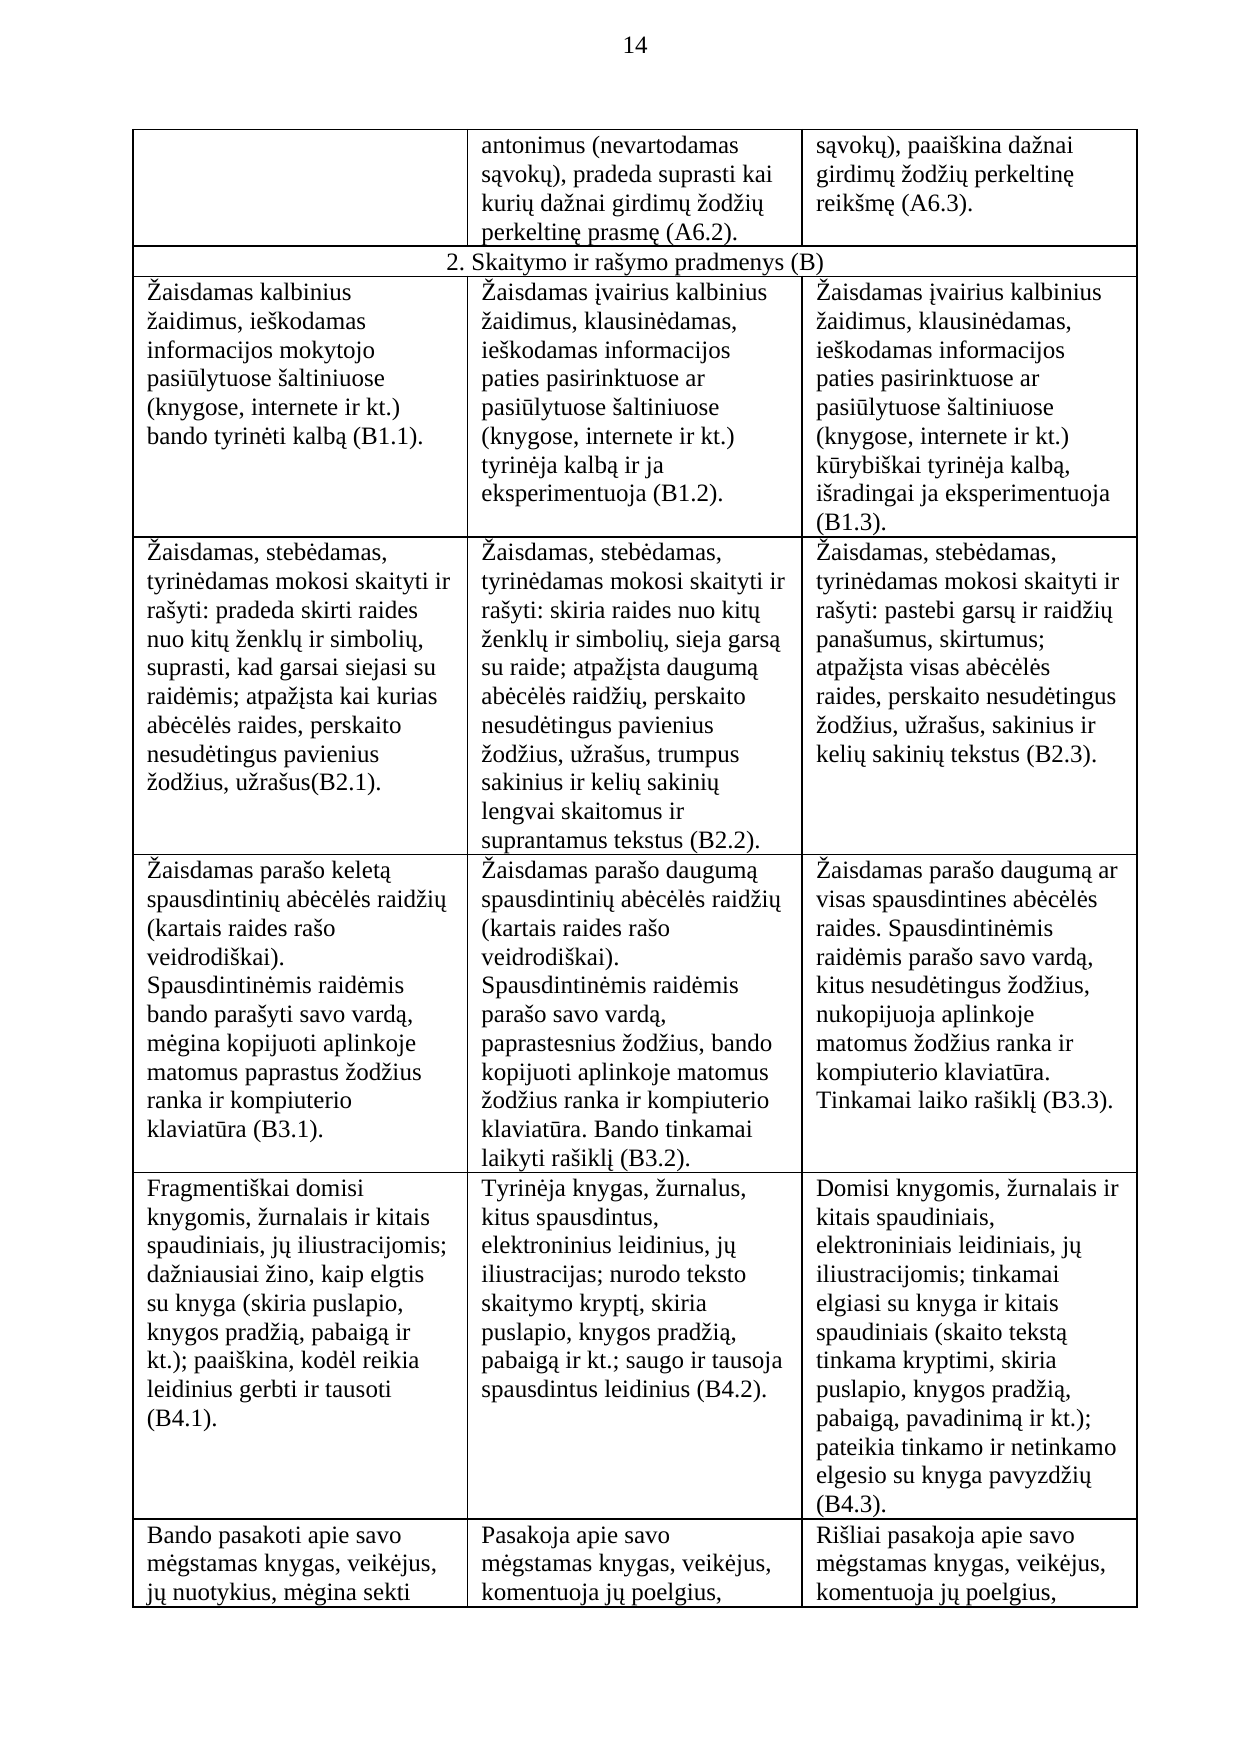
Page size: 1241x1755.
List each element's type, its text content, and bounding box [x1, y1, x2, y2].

table_cell Žaisdamas parašo daugumą spausdintinių abėcėlės raidžių (kartais raides rašo veidrodiškai). Spausdintinėmis raidėmis parašo savo vardą, paprastesnius žodžius, bando kopijuoti aplinkoje matomus žodžius ranka ir kompiuterio klaviatūra. Bando tinkamai laikyti rašiklį (B3.2). [468, 855, 801, 1172]
table_cell Tyrinėja knygas, žurnalus, kitus spausdintus, elektroninius leidinius, jų iliustracijas; nurodo teksto skaitymo kryptį, skiria puslapio, knygos pradžią, pabaigą ir kt.; saugo ir tausoja spausdintus leidinius (B4.2). [468, 1173, 801, 1518]
table_cell [134, 130, 467, 245]
table_cell Rišliai pasakoja apie savo mėgstamas knygas, veikėjus, komentuoja jų poelgius, [803, 1520, 1136, 1606]
table_cell Žaisdamas, stebėdamas, tyrinėdamas mokosi skaityti ir rašyti: pradeda skirti raides nuo kitų ženklų ir simbolių, suprasti, kad garsai siejasi su raidėmis; atpažįsta kai kurias abėcėlės raides, perskaito nesudėtingus pavienius žodžius, užrašus(B2.1). [134, 538, 467, 854]
table_cell Bando pasakoti apie savo mėgstamas knygas, veikėjus, jų nuotykius, mėgina sekti [134, 1520, 467, 1606]
table_cell 2. Skaitymo ir rašymo pradmenys (B) [134, 247, 1136, 276]
table_cell Domisi knygomis, žurnalais ir kitais spaudiniais, elektroniniais leidiniais, jų iliustracijomis; tinkamai elgiasi su knyga ir kitais spaudiniais (skaito tekstą tinkama kryptimi, skiria puslapio, knygos pradžią, pabaigą, pavadinimą ir kt.); pateikia tinkamo ir netinkamo elgesio su knyga pavyzdžių (B4.3). [803, 1173, 1136, 1518]
table_cell sąvokų), paaiškina dažnai girdimų žodžių perkeltinę reikšmę (A6.3). [803, 130, 1136, 245]
table_cell Žaisdamas, stebėdamas, tyrinėdamas mokosi skaityti ir rašyti: pastebi garsų ir raidžių panašumus, skirtumus; atpažįsta visas abėcėlės raides, perskaito nesudėtingus žodžius, užrašus, sakinius ir kelių sakinių tekstus (B2.3). [803, 538, 1136, 854]
table_cell Žaisdamas parašo keletą spausdintinių abėcėlės raidžių (kartais raides rašo veidrodiškai). Spausdintinėmis raidėmis bando parašyti savo vardą, mėgina kopijuoti aplinkoje matomus paprastus žodžius ranka ir kompiuterio klaviatūra (B3.1). [134, 855, 467, 1172]
table_cell Žaisdamas įvairius kalbinius žaidimus, klausinėdamas, ieškodamas informacijos paties pasirinktuose ar pasiūlytuose šaltiniuose (knygose, internete ir kt.) tyrinėja kalbą ir ja eksperimentuoja (B1.2). [468, 277, 801, 536]
table_cell antonimus (nevartodamas sąvokų), pradeda suprasti kai kurių dažnai girdimų žodžių perkeltinę prasmę (A6.2). [468, 130, 801, 245]
table_cell Žaisdamas, stebėdamas, tyrinėdamas mokosi skaityti ir rašyti: skiria raides nuo kitų ženklų ir simbolių, sieja garsą su raide; atpažįsta daugumą abėcėlės raidžių, perskaito nesudėtingus pavienius žodžius, užrašus, trumpus sakinius ir kelių sakinių lengvai skaitomus ir suprantamus tekstus (B2.2). [468, 538, 801, 854]
table_cell Žaisdamas įvairius kalbinius žaidimus, klausinėdamas, ieškodamas informacijos paties pasirinktuose ar pasiūlytuose šaltiniuose (knygose, internete ir kt.) kūrybiškai tyrinėja kalbą, išradingai ja eksperimentuoja (B1.3). [803, 277, 1136, 536]
table_cell Žaisdamas parašo daugumą ar visas spausdintines abėcėlės raides. Spausdintinėmis raidėmis parašo savo vardą, kitus nesudėtingus žodžius, nukopijuoja aplinkoje matomus žodžius ranka ir kompiuterio klaviatūra. Tinkamai laiko rašiklį (B3.3). [803, 855, 1136, 1172]
table_cell Fragmentiškai domisi knygomis, žurnalais ir kitais spaudiniais, jų iliustracijomis; dažniausiai žino, kaip elgtis su knyga (skiria puslapio, knygos pradžią, pabaigą ir kt.); paaiškina, kodėl reikia leidinius gerbti ir tausoti (B4.1). [134, 1173, 467, 1518]
table_cell Žaisdamas kalbinius žaidimus, ieškodamas informacijos mokytojo pasiūlytuose šaltiniuose (knygose, internete ir kt.) bando tyrinėti kalbą (B1.1). [134, 277, 467, 536]
table_cell Pasakoja apie savo mėgstamas knygas, veikėjus, komentuoja jų poelgius, [468, 1520, 801, 1606]
